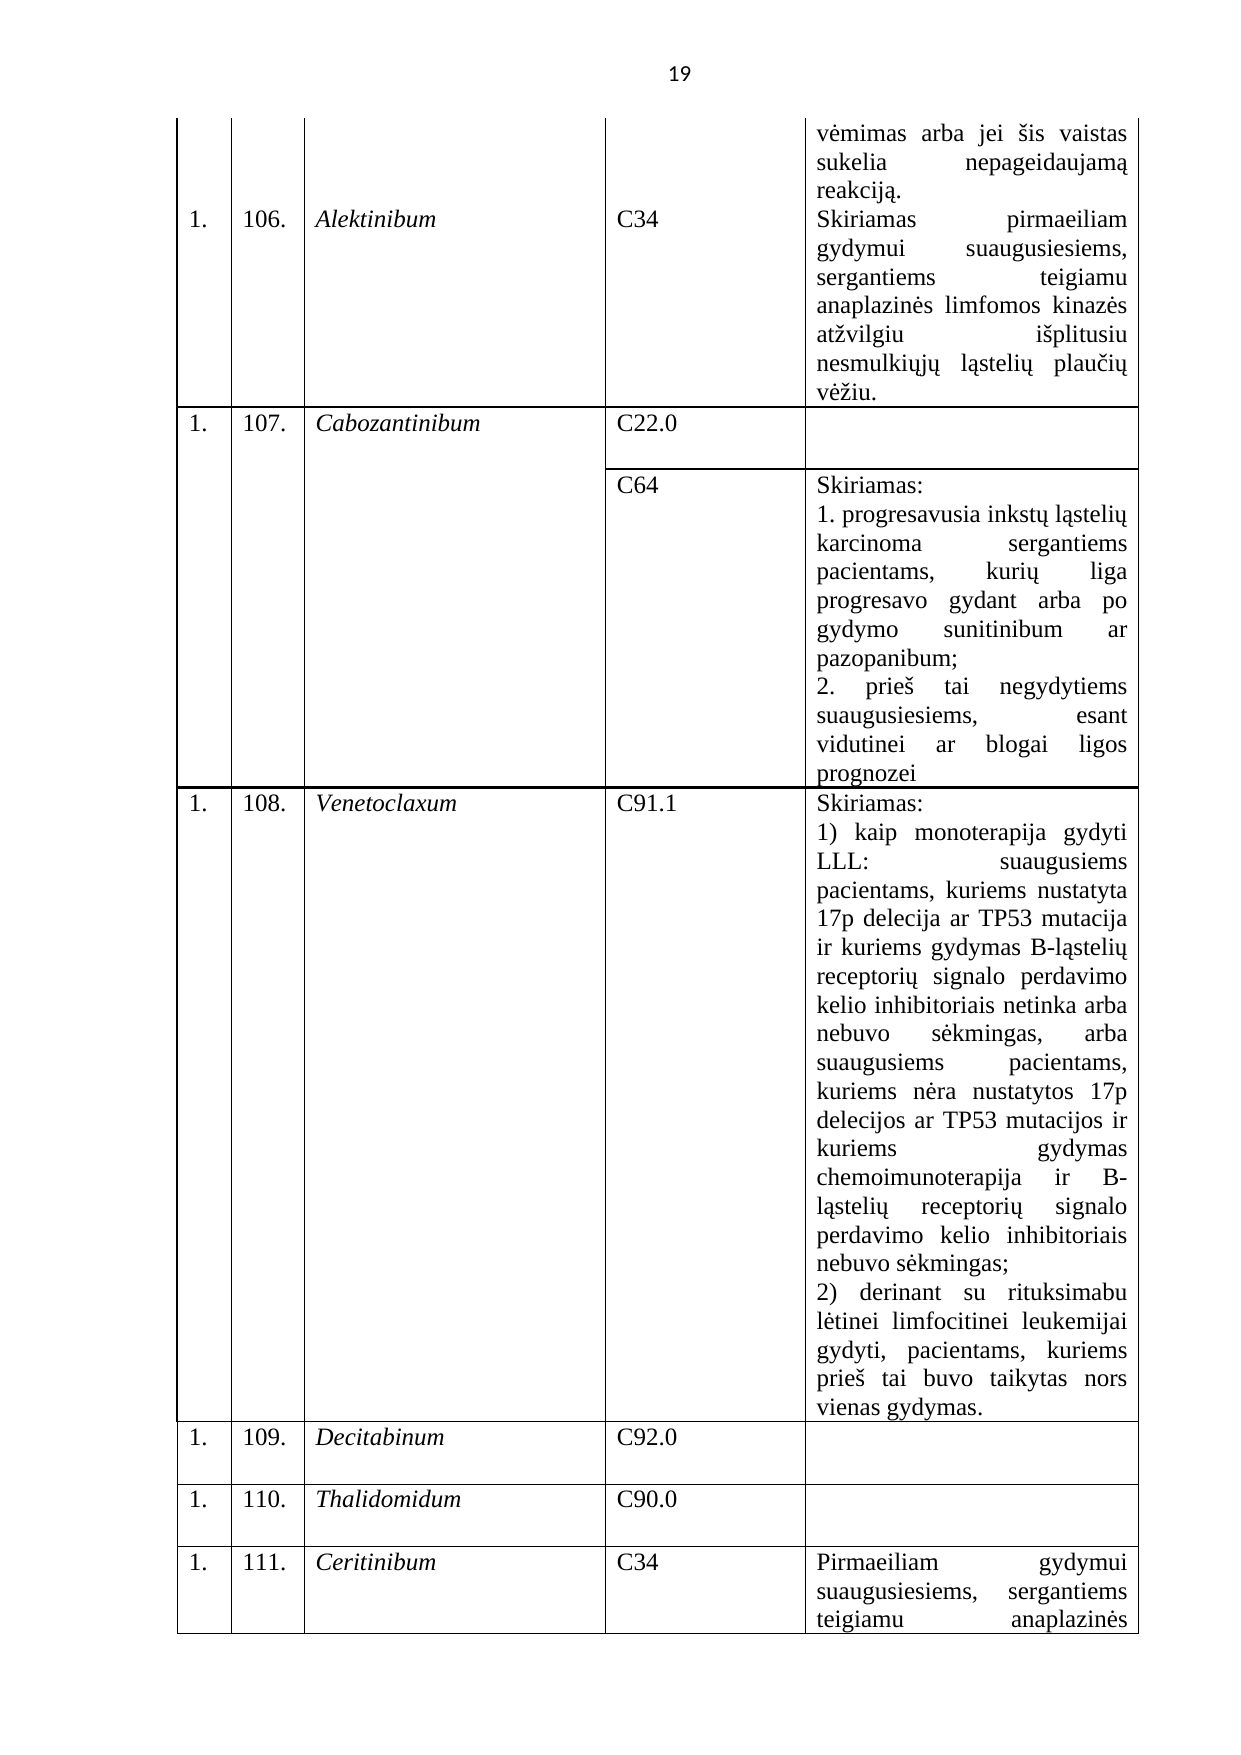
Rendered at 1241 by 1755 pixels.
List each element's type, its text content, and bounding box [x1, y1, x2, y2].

table_cell [806, 408, 1138, 468]
table_cell 108. [232, 789, 304, 1421]
table_cell C92.0 [606, 1422, 805, 1483]
table_cell 1. [178, 408, 231, 786]
table_cell [305, 118, 605, 204]
table_cell 1. [178, 1422, 231, 1483]
table_cell Skiriamas: 1. progresavusia inkstų ląstelių karcinoma sergantiems pacientams, kurių liga progresavo gydant arba po gydymo sunitinibum ar pazopanibum; 2. prieš tai negydytiems suaugusiesiems, esant vidutinei ar blogai ligos prognozei [806, 470, 1138, 786]
table_cell 1. [178, 789, 231, 1421]
table_cell 109. [232, 1422, 304, 1483]
table_cell 1. [178, 1547, 231, 1633]
table_cell 106. [232, 204, 304, 406]
table_cell C34 [606, 204, 805, 406]
table_cell C64 [606, 470, 805, 786]
table_cell 110. [232, 1485, 304, 1546]
table_cell 111. [232, 1547, 304, 1633]
table_cell Ceritinibum [305, 1547, 605, 1633]
table_cell Pirmaeiliam gydymui suaugusiesiems, sergantiems teigiamu anaplazinės [806, 1547, 1138, 1633]
table_cell C34 [606, 1547, 805, 1633]
table_cell 1. [178, 1485, 231, 1546]
table_cell [606, 118, 805, 204]
table_cell Skiriamas pirmaeiliam gydymui suaugusiesiems, sergantiems teigiamu anaplazinės limfomos kinazės atžvilgiu išplitusiu nesmulkiųjų ląstelių plaučių vėžiu. [806, 204, 1138, 406]
table_cell [806, 1485, 1138, 1546]
table_cell vėmimas arba jei šis vaistas sukelia nepageidaujamą reakciją. [806, 118, 1138, 204]
table_cell C91.1 [606, 789, 805, 1421]
table_cell Cabozantinibum [305, 408, 605, 786]
table_cell Alektinibum [305, 204, 605, 406]
table_cell C22.0 [606, 408, 805, 468]
table_cell Venetoclaxum [305, 789, 605, 1421]
table_cell [232, 118, 304, 204]
table_cell [178, 118, 231, 204]
table_cell C90.0 [606, 1485, 805, 1546]
table_cell Decitabinum [305, 1422, 605, 1483]
table_cell Thalidomidum [305, 1485, 605, 1546]
table_cell [806, 1422, 1138, 1483]
table_cell 107. [232, 408, 304, 786]
table_cell Skiriamas: 1) kaip monoterapija gydyti LLL: suaugusiems pacientams, kuriems nustatyta 17p delecija ar TP53 mutacija ir kuriems gydymas B-ląstelių receptorių signalo perdavimo kelio inhibitoriais netinka arba nebuvo sėkmingas, arba suaugusiems pacientams, kuriems nėra nustatytos 17p delecijos ar TP53 mutacijos ir kuriems gydymas chemoimunoterapija ir B-ląstelių receptorių signalo perdavimo kelio inhibitoriais nebuvo sėkmingas; 2) derinant su rituksimabu lėtinei limfocitinei leukemijai gydyti, pacientams, kuriems prieš tai buvo taikytas nors vienas gydymas. [806, 789, 1138, 1421]
table_cell 1. [178, 204, 231, 406]
